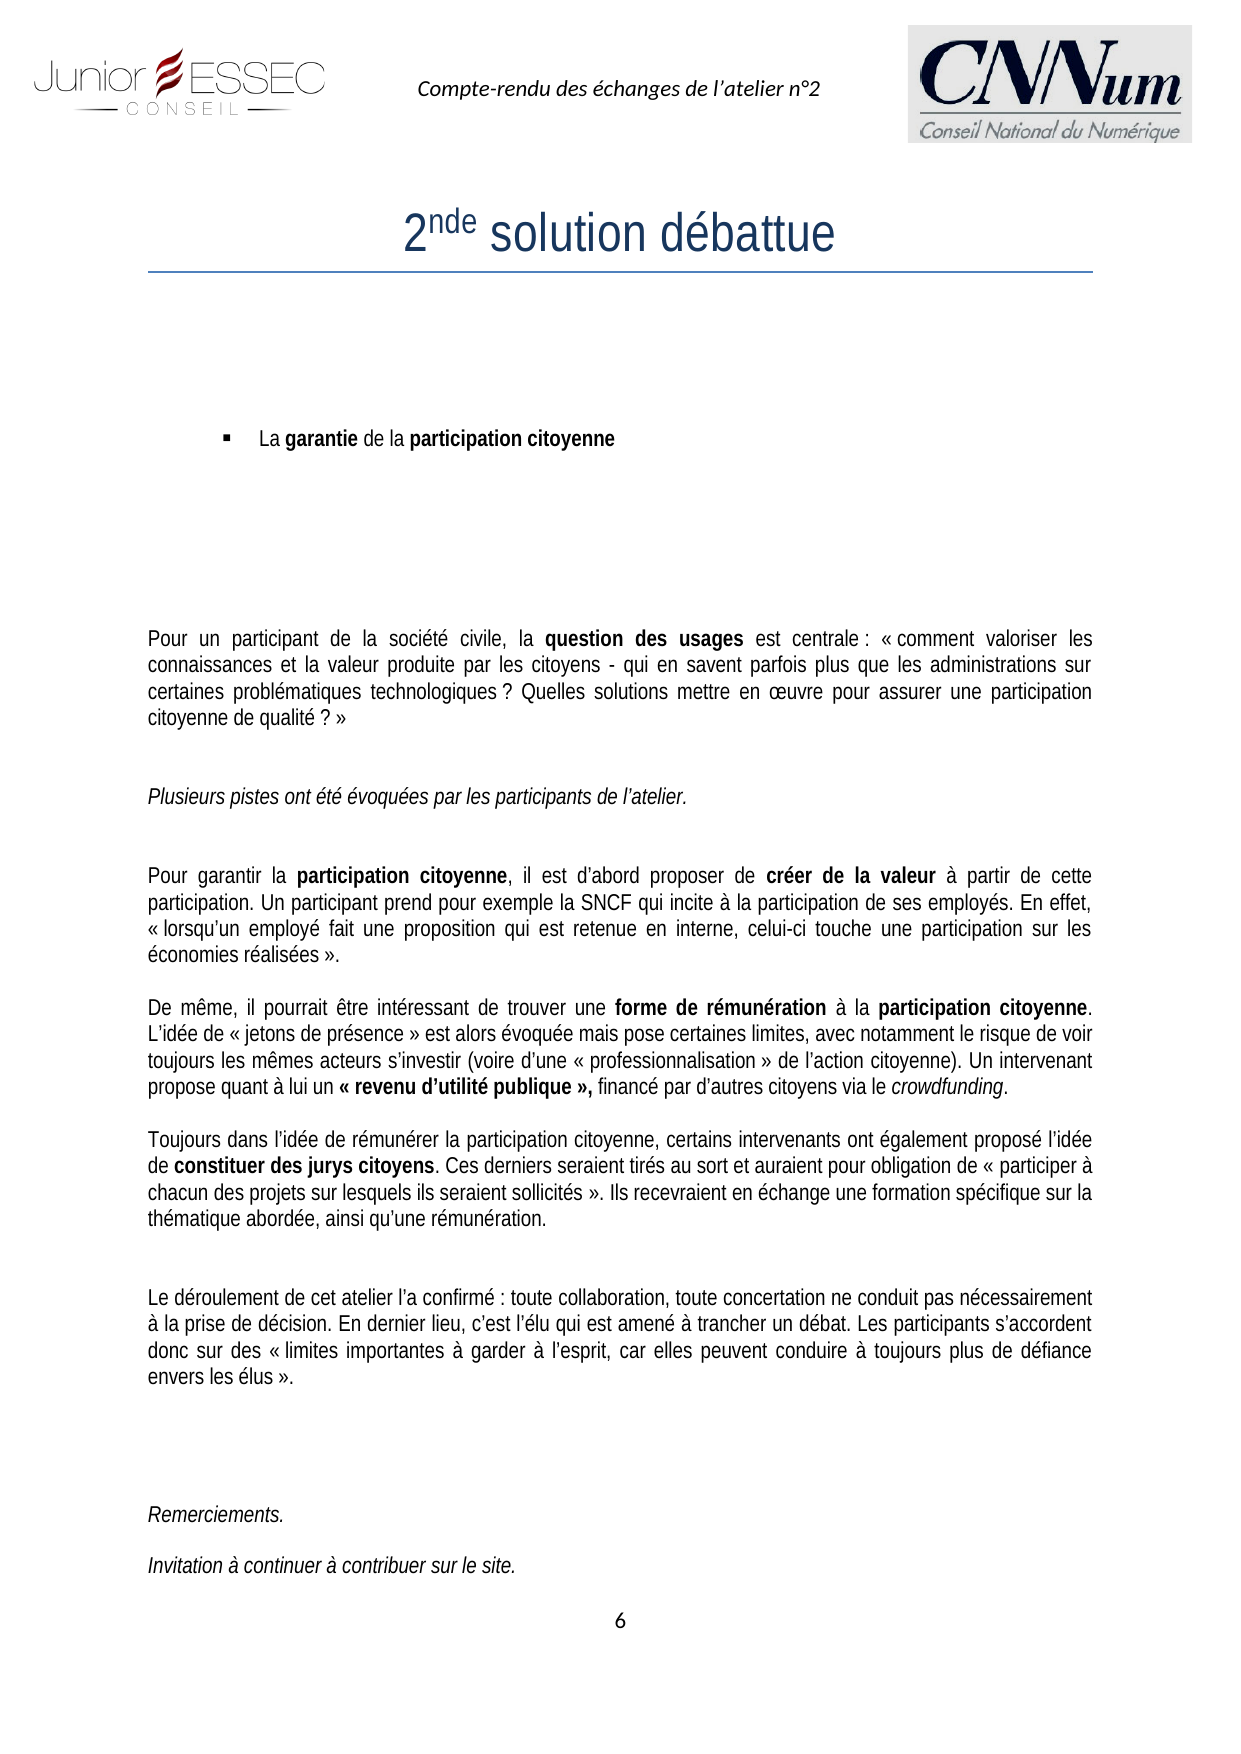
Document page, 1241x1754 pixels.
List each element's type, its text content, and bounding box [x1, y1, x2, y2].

text De même, il pourrait être intéressant de trouver une forme de rémunération à la participation citoyenne. L’idée de « jetons de présence » est alors évoquée mais pose certaines limites, avec notamment le risque de voir toujours les mêmes acteurs s’investir (voire d’une « professionnalisation » de l’action citoyenne). Un intervenant propose quant à lui un « revenu d’utilité publique », financé par d’autres citoyens via le crowdfunding. [148, 994, 1093, 1099]
text Invitation à continuer à contribuer sur le site. [148, 1552, 1093, 1578]
text 2nde solution débattue [148, 201, 1093, 271]
subtitle Problématique abordée : [148, 354, 1093, 388]
text Plusieurs pistes ont été évoquées par les participants de l’atelier. [148, 783, 1093, 809]
list La garantie de la participation citoyenne [221, 425, 1093, 451]
text Toujours dans l’idée de rémunérer la participation citoyenne, certains intervenants ont également proposé l’idée de constituer des jurys citoyens. Ces derniers seraient tirés au sort et auraient pour obligation de « participer à chacun des projets sur lesquels ils seraient sollicités ». Ils recevraient en échange une formation spécifique sur la thématique abordée, ainsi qu’une rémunération. [148, 1126, 1093, 1231]
text Pour garantir la participation citoyenne, il est d’abord proposer de créer de la valeur à partir de cette participation. Un participant prend pour exemple la SNCF qui incite à la participation de ses employés. En effet, « lorsqu’un employé fait une proposition qui est retenue en interne, celui-ci touche une participation sur les économies réalisées ». [148, 862, 1093, 968]
subtitle Échanges des participants sur la question [148, 554, 1093, 588]
text Remerciements. [148, 1501, 1093, 1527]
text Le déroulement de cet atelier l’a confirmé : toute collaboration, toute concertation ne conduit pas nécessairement à la prise de décision. En dernier lieu, c’est l’élu qui est amené à trancher un débat. Les participants s’accordent donc sur des « limites importantes à garder à l’esprit, car elles peuvent conduire à toujours plus de défiance envers les élus ». [148, 1284, 1093, 1389]
text Pour un participant de la société civile, la question des usages est centrale : « comment valoriser les connaissances et la valeur produite par les citoyens - qui en savent parfois plus que les administrations sur certaines problématiques technologiques ? Quelles solutions mettre en œuvre pour assurer une participation citoyenne de qualité ? » [148, 625, 1093, 731]
